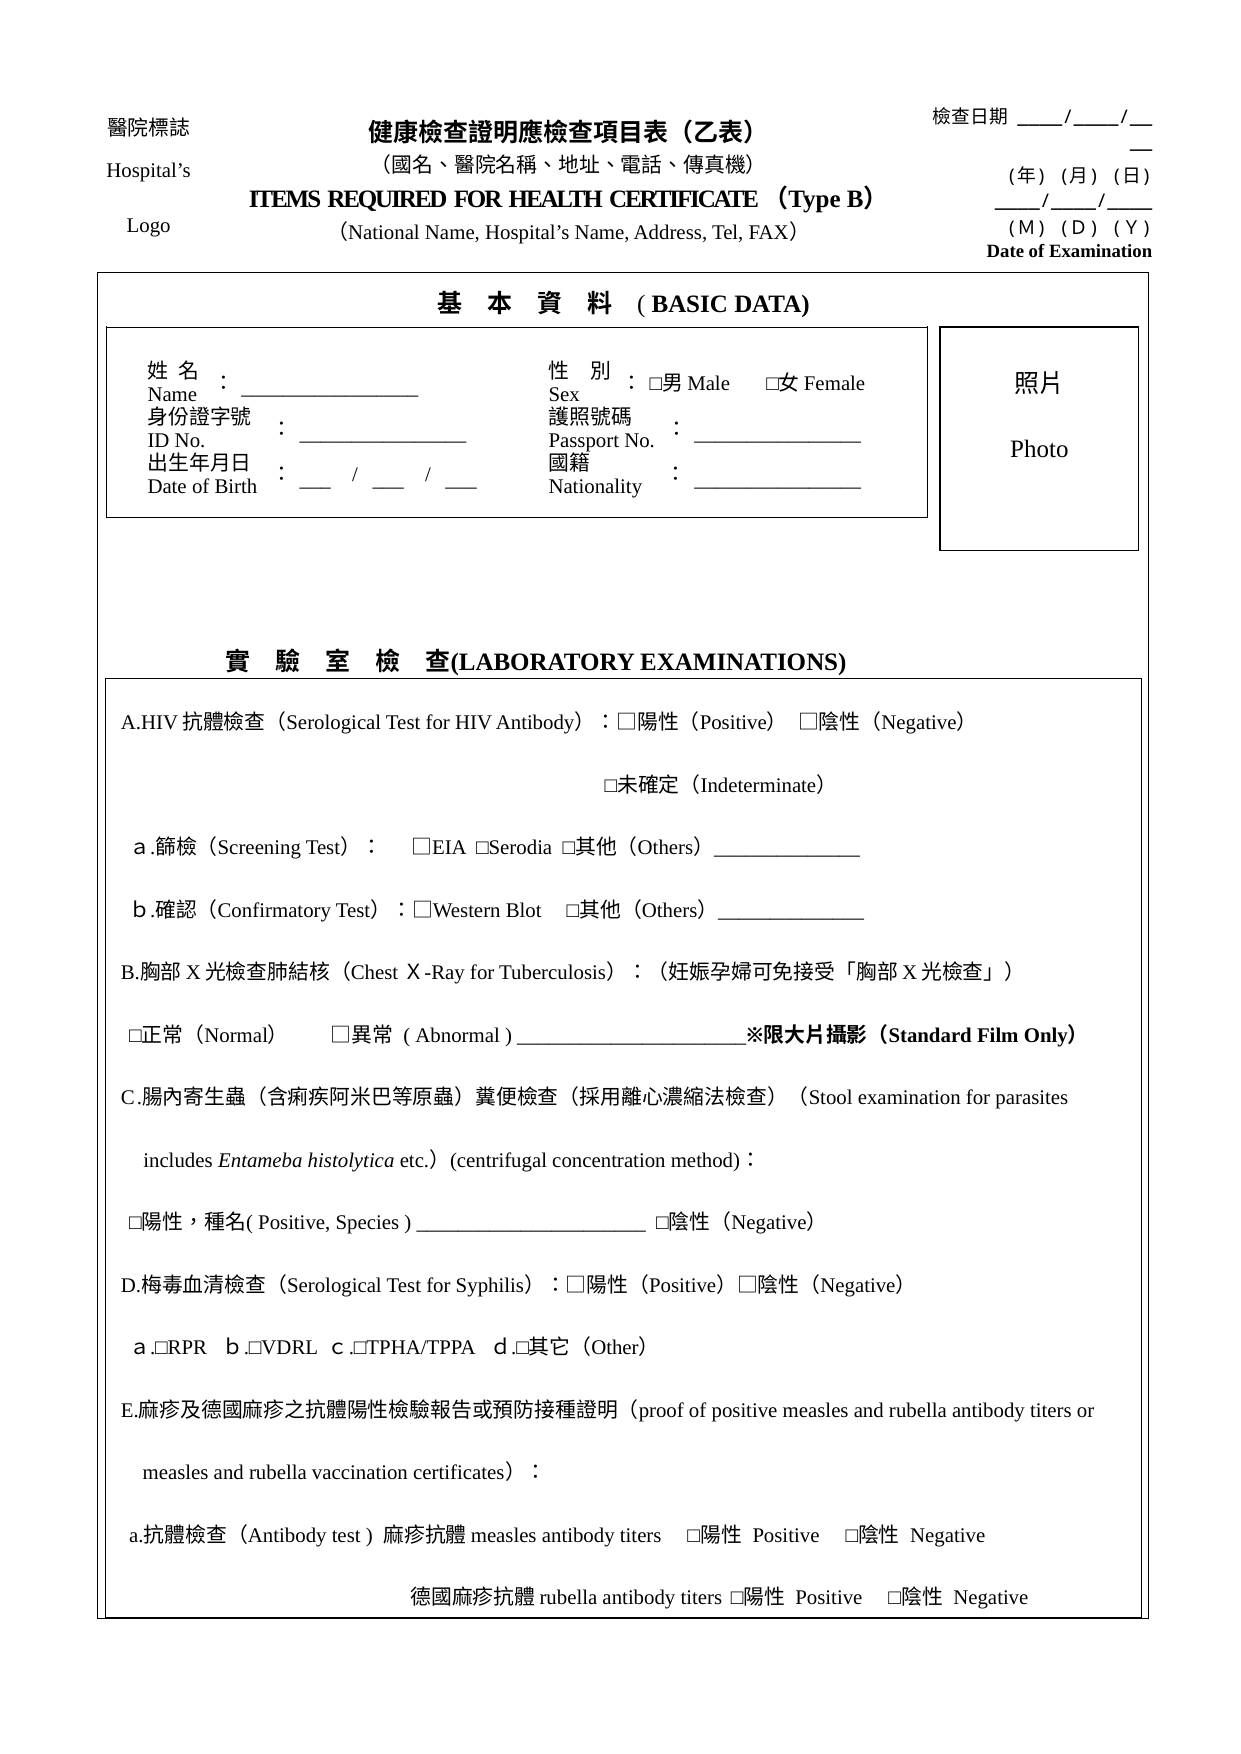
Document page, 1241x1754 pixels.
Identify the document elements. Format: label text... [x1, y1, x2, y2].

table_header □女Female [763, 360, 890, 406]
table_cell Sex [545, 383, 617, 406]
table_cell ––––––––––––––––– [238, 383, 516, 406]
table_cell [691, 452, 890, 475]
table_cell Passport No. [545, 429, 662, 452]
table_header ： [617, 360, 646, 406]
table_header 性 別 [545, 360, 617, 383]
table_header 檢查日期 ____/____/____ (年) (月) (日) ____/____/____ (Ｍ) (Ｄ) (Ｙ) Date of Examination [929, 96, 1157, 262]
table_cell [516, 383, 545, 406]
table_cell ID No. [144, 429, 267, 452]
table_cell –––––––––––––––– [691, 429, 890, 452]
table_header [238, 360, 516, 383]
table_cell ––– [442, 452, 516, 498]
table_header 姓 名 [144, 360, 209, 383]
table_cell / [340, 452, 369, 498]
table_cell [516, 475, 545, 498]
table_cell 國籍 [545, 452, 662, 475]
table_header A.HIV抗體檢查（Serological Test for HIV Antibody）：□陽性（Positive） □陰性（Negative） □未確定（Indeterminate） ａ.篩檢（Screening Test）： □EIA □Serodia □其他（Others）______________ ｂ.確認（Confirmatory Test）：□Western Blot □其他（Others）______________ B.胸部X光檢查肺結核（Chest Ｘ-Ray for Tuberculosis）：（妊娠孕婦可免接受「胸部X光檢查」） □正常（Normal） □異常 ( Abnormal ) ______________________※限大片攝影（Standard Film Only） C.腸內寄生蟲（含痢疾阿米巴等原蟲）糞便檢查（採用離心濃縮法檢查）（Stool examination for parasites includes Entameba histolytica etc.）(centrifugal concentration method)： □陽性，種名( Positive, Species ) ______________________ □陰性（Negative） D.梅毒血清檢查（Serological Test for Syphilis）：□陽性（Positive）□陰性（Negative） ａ.□RPR ｂ.□VDRL ｃ.□TPHA/TPPA ｄ.□其它（Other） E.麻疹及德國麻疹之抗體陽性檢驗報告或預防接種證明（proof of positive measles and rubella antibody titers or measles and rubella vaccination certificates）： a.抗體檢查（Antibody test ) 麻疹抗體measles antibody titers □陽性 Positive □陰性 Negative 德國麻疹抗體rubella antibody titers □陽性 Positive □陰性 Negative [106, 679, 1141, 1617]
table_cell Nationality [545, 475, 662, 498]
table_header ： [209, 360, 238, 406]
table_cell Name [144, 383, 209, 406]
table_cell [516, 452, 545, 475]
table_cell 護照號碼 [545, 406, 662, 429]
table_header 健康檢查證明應檢查項目表（乙表） （國名、醫院名稱、地址、電話、傳真機） ITEMS REQUIRED FOR HEALTH CERTIFICATE （Type B） （National Name, Hospital’s Name, Address, Tel, FAX） [208, 96, 928, 262]
table_cell –––––––––––––––– [691, 475, 890, 498]
table_cell ： [267, 452, 296, 498]
table_cell ––– [296, 452, 340, 498]
table_cell –––––––––––––––– [296, 429, 516, 452]
table_header □男Male [646, 360, 763, 406]
table_cell [691, 406, 890, 429]
table_cell ： [662, 406, 691, 452]
table_header 醫院標誌 Hospital’s Logo [89, 96, 208, 262]
table_header [516, 360, 545, 383]
table_cell 身份證字號 [144, 406, 267, 429]
table_cell / [413, 452, 442, 498]
table_header 基 本 資 料 ( BASIC DATA) 實 驗 室 檢 查(LABORATORY EXAMINATIONS) [98, 273, 1148, 1618]
table_cell Date of Birth [144, 475, 267, 498]
table_cell ： [267, 406, 296, 452]
table_cell [296, 406, 516, 429]
table_cell [516, 429, 545, 452]
table_cell ––– [369, 452, 413, 498]
table_cell ： [662, 452, 691, 498]
table_cell 出生年月日 [144, 452, 267, 475]
table_cell [516, 406, 545, 429]
